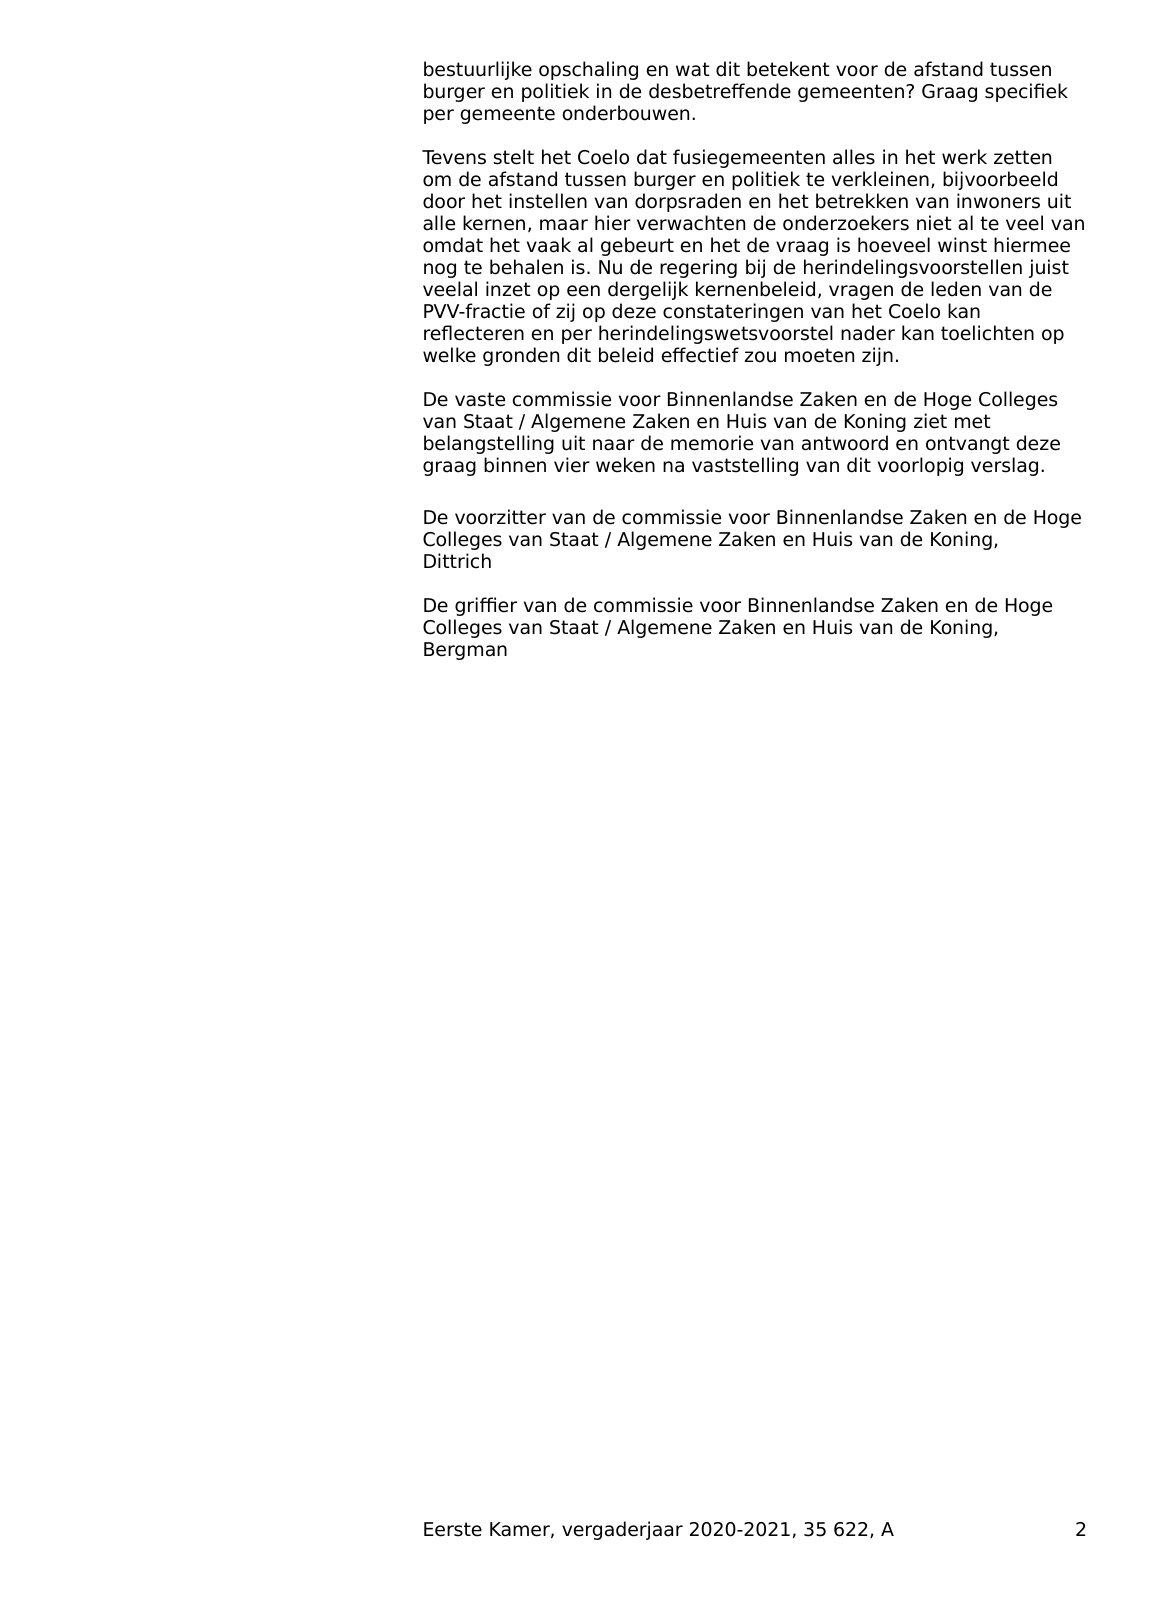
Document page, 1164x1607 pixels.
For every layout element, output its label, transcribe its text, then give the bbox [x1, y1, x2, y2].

text De vaste commissie voor Binnenlandse Zaken en de Hoge Colleges van Staat / Algemene Zaken en Huis van de Koning ziet met belangstelling uit naar de memorie van antwoord en ontvangt deze graag binnen vier weken na vaststelling van dit voorlopig verslag. [422, 389, 1087, 477]
text bestuurlijke opschaling en wat dit betekent voor de afstand tussen burger en politiek in de desbetreffende gemeenten? Graag specifiek per gemeente onderbouwen. [422, 59, 1087, 125]
text De griffier van de commissie voor Binnenlandse Zaken en de Hoge Colleges van Staat / Algemene Zaken en Huis van de Koning, Bergman [422, 595, 1087, 661]
text Tevens stelt het Coelo dat fusiegemeenten alles in het werk zetten om de afstand tussen burger en politiek te verkleinen, bijvoorbeeld door het instellen van dorpsraden en het betrekken van inwoners uit alle kernen, maar hier verwachten de onderzoekers niet al te veel van omdat het vaak al gebeurt en het de vraag is hoeveel winst hiermee nog te behalen is. Nu de regering bij de herindelingsvoorstellen juist veelal inzet op een dergelijk kernenbeleid, vragen de leden van de PVV-fractie of zij op deze constateringen van het Coelo kan reflecteren en per herindelingswetsvoorstel nader kan toelichten op welke gronden dit beleid effectief zou moeten zijn. [422, 147, 1087, 367]
text De voorzitter van de commissie voor Binnenlandse Zaken en de Hoge Colleges van Staat / Algemene Zaken en Huis van de Koning, Dittrich [422, 507, 1087, 573]
